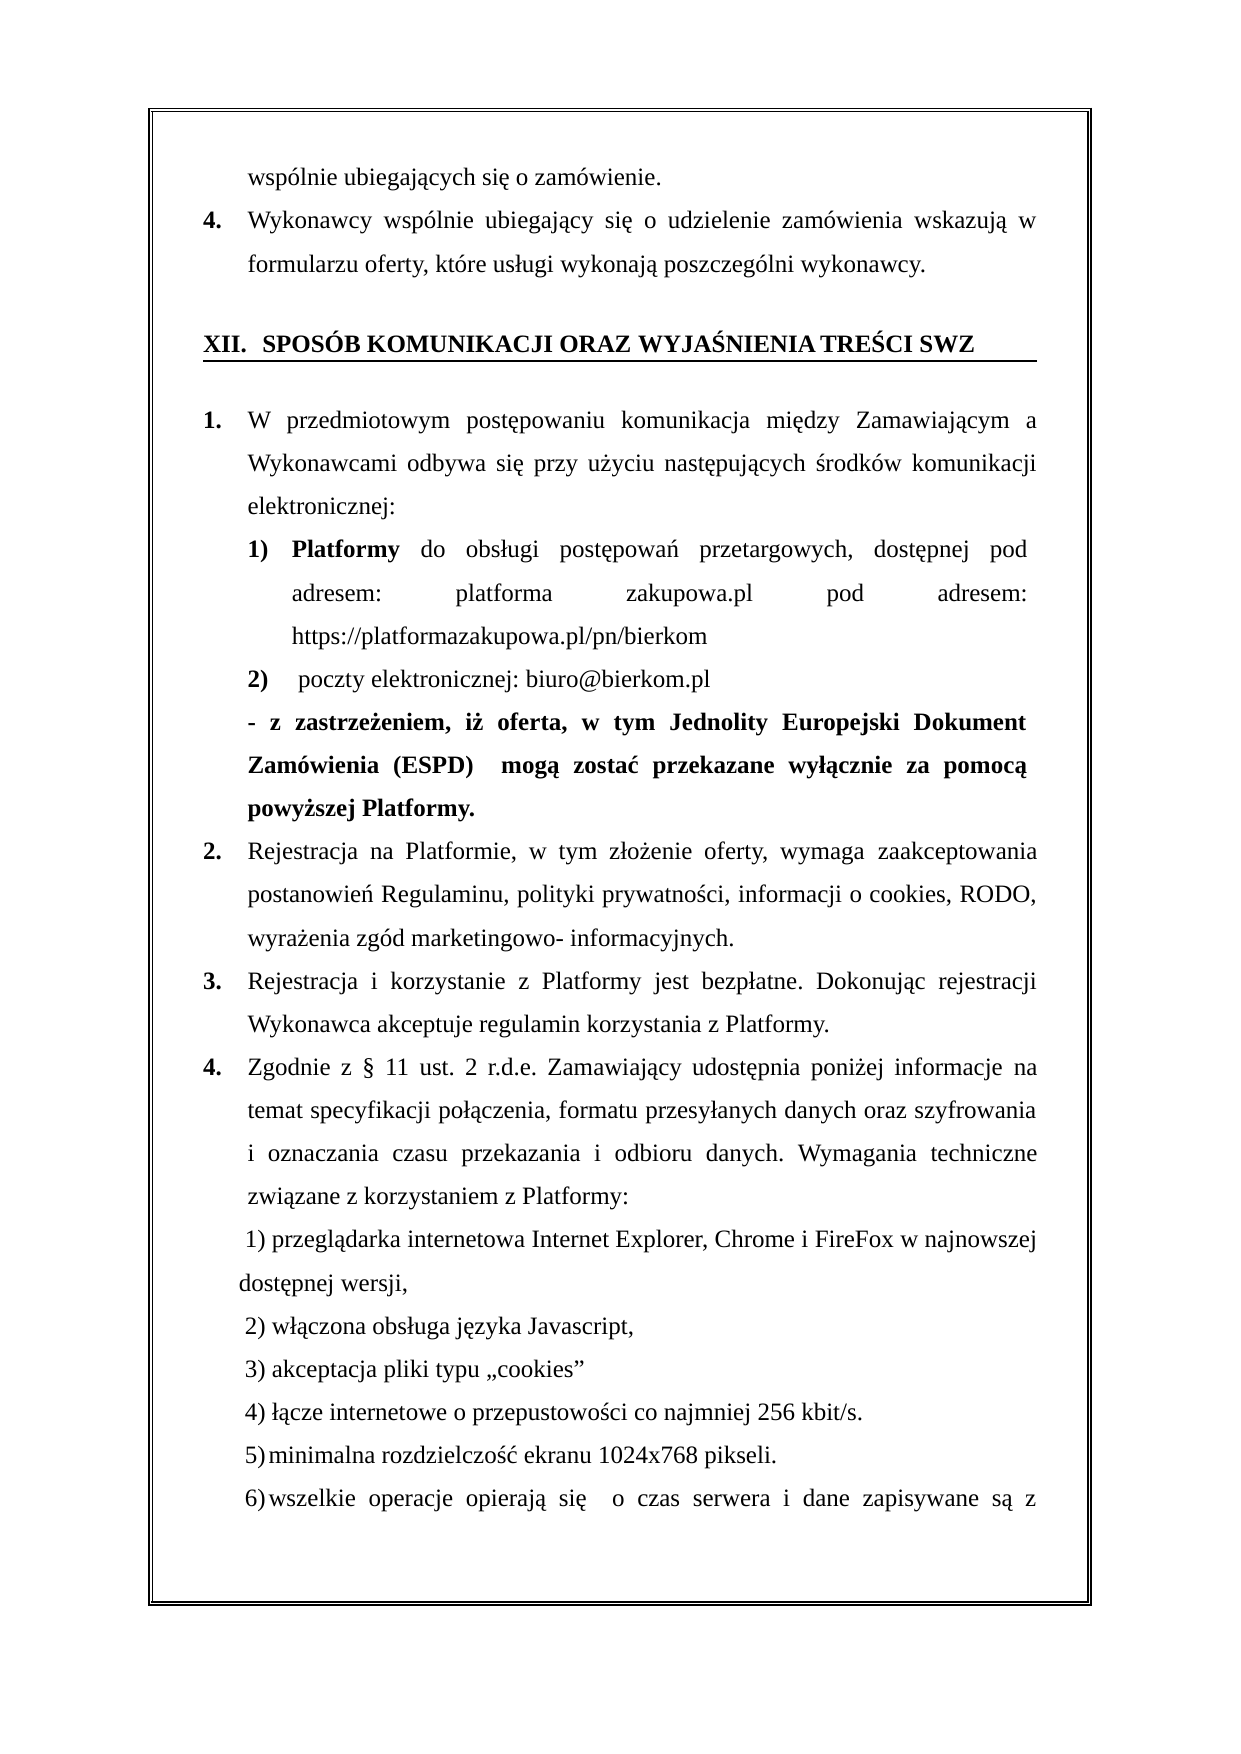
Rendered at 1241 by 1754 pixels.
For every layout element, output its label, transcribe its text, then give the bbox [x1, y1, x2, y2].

text 2. Rejestracja na Platformie, w tym złożenie oferty, wymaga zaakceptowania postanowień Regulaminu, polityki prywatności, informacji o cookies, RODO, wyrażenia zgód marketingowo- informacyjnych. [203, 836, 1037, 951]
list minimalna rozdzielczość ekranu 1024x768 pikseli. [238, 1440, 1037, 1469]
text 1) Platformy do obsługi postępowań przetargowych, dostępnej pod adresem: platforma zakupowa.pl pod adresem: https://platformazakupowa.pl/pn/bierkom [247, 534, 1028, 649]
text XII. SPOSÓB KOMUNIKACJI ORAZ WYJAŚNIENIA TREŚCI SWZ [203, 329, 1037, 360]
text 2) włączona obsługa języka Javascript, [238, 1311, 1037, 1339]
text 4. Wykonawcy wspólnie ubiegający się o udzielenie zamówienia wskazują w formularzu oferty, które usługi wykonają poszczególni wykonawcy. [203, 206, 1037, 277]
text 3) akceptacja pliki typu „cookies” [238, 1354, 1037, 1383]
list wszelkie operacje opierają się o czas serwera i dane zapisywane są z [238, 1483, 1037, 1512]
text wspólnie ubiegających się o zamówienie. [203, 162, 1037, 191]
text 2) poczty elektronicznej: biuro@bierkom.pl [247, 664, 1028, 693]
text 4. Zgodnie z § 11 ust. 2 r.d.e. Zamawiający udostępnia poniżej informacje na temat specyfikacji połączenia, formatu przesyłanych danych oraz szyfrowania i oznaczania czasu przekazania i odbioru danych. Wymagania techniczne związane z korzystaniem z Platformy: [203, 1052, 1037, 1210]
list - z zastrzeżeniem, iż oferta, w tym Jednolity Europejski Dokument Zamówienia (ESPD) mogą zostać przekazane wyłącznie za pomocą powyższej Platformy. [247, 707, 1028, 822]
text 1) przeglądarka internetowa Internet Explorer, Chrome i FireFox w najnowszej dostępnej wersji, [238, 1224, 1037, 1296]
text 3. Rejestracja i korzystanie z Platformy jest bezpłatne. Dokonując rejestracji Wykonawca akceptuje regulamin korzystania z Platformy. [203, 966, 1037, 1038]
text 4) łącze internetowe o przepustowości co najmniej 256 kbit/s. [238, 1397, 1037, 1426]
text 1. W przedmiotowym postępowaniu komunikacja między Zamawiającym a Wykonawcami odbywa się przy użyciu następujących środków komunikacji elektronicznej: [203, 405, 1037, 520]
